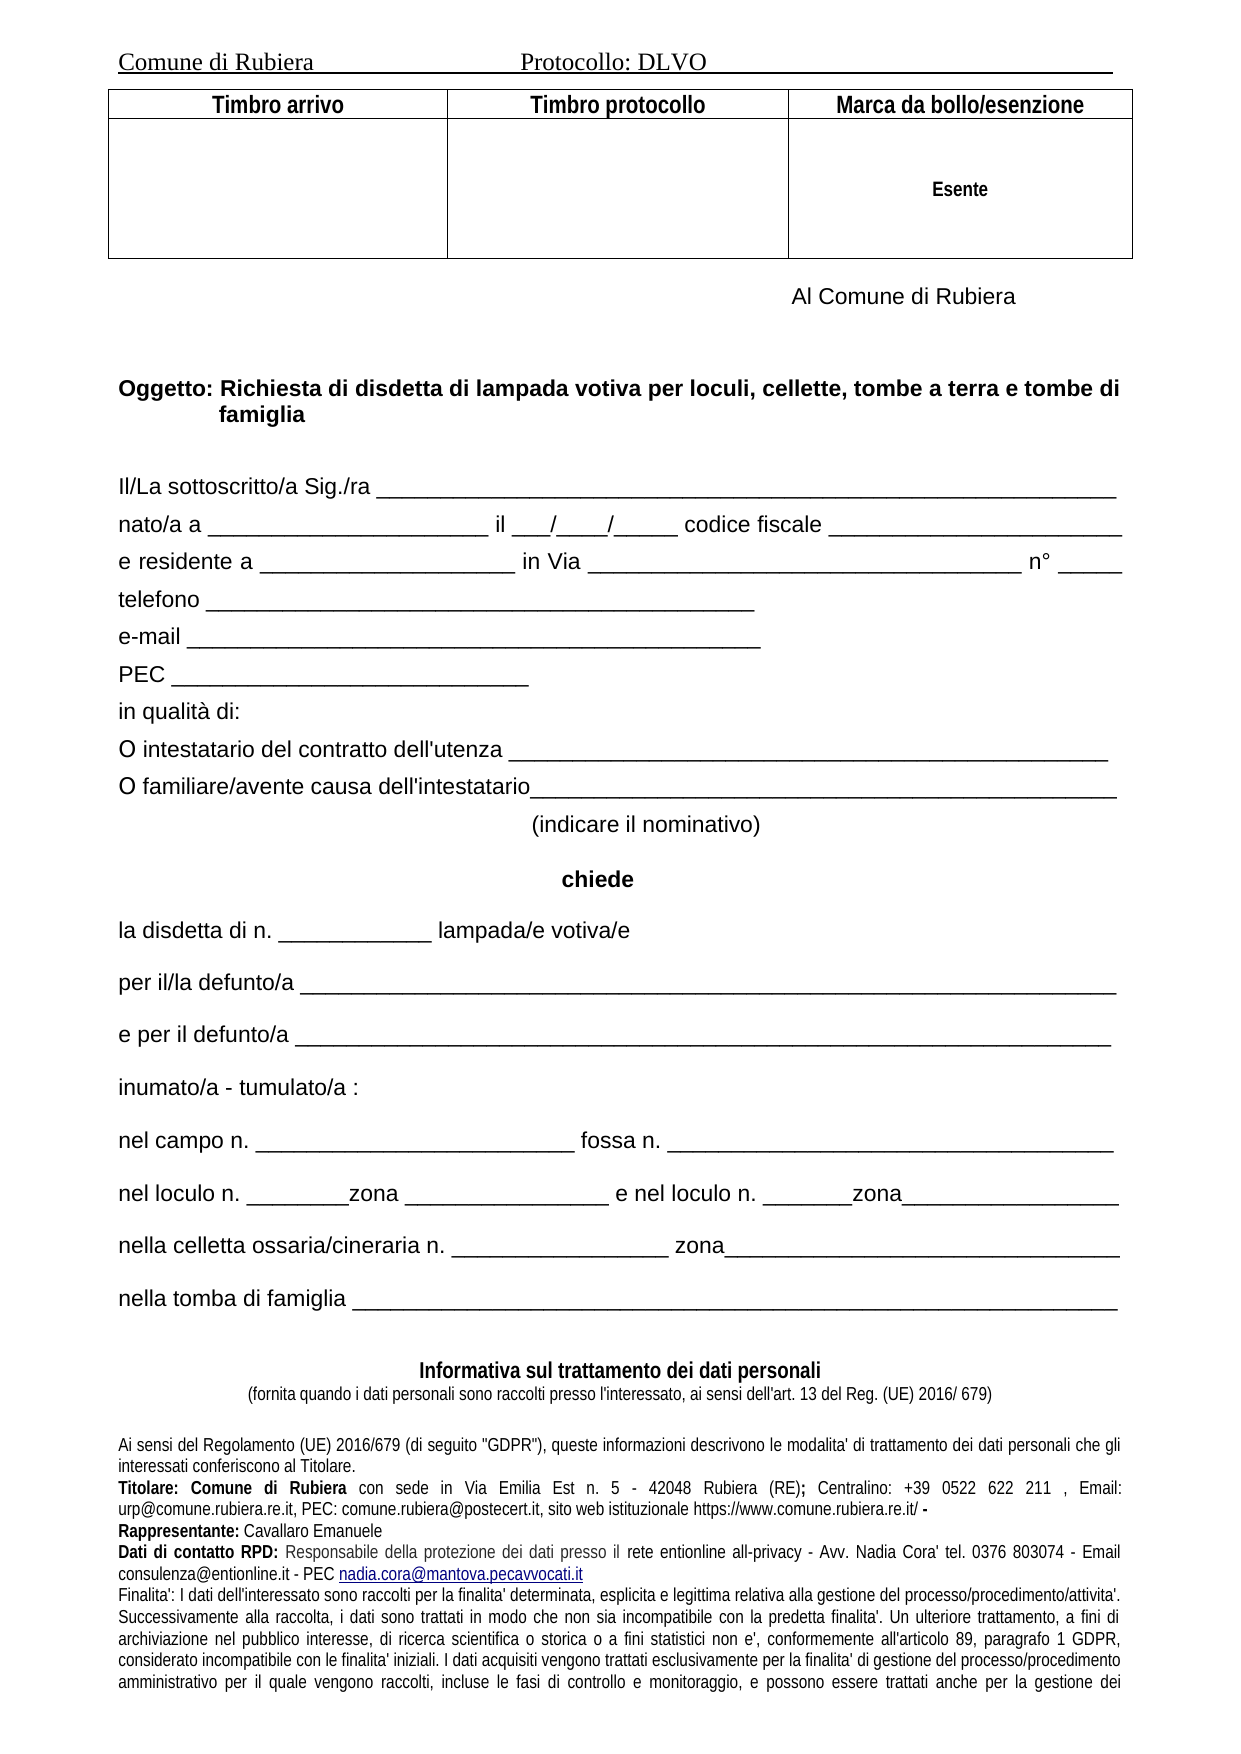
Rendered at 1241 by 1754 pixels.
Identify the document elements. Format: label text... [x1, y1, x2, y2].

subtitle chiede [73, 866, 1122, 892]
text Ai sensi del Regolamento (UE) 2016/679 (di seguito "GDPR"), queste informazioni descrivono le modalita' di trattamento dei dati personali che gli interessati conferiscono al Titolare. [118, 1433, 1122, 1477]
text nel campo n. _________________________ fossa n. ___________________________________ [118, 1127, 1122, 1153]
text Օ intestatario del contratto dell'utenza _______________________________________________ [118, 727, 1122, 765]
table_header Timbro arrivo [109, 90, 447, 118]
text Rappresentante: Cavallaro Emanuele [118, 1520, 1122, 1541]
text Dati di contatto RPD: Responsabile della protezione dei dati presso il rete entionline all-privacy - Avv. Nadia Cora' tel. 0376 803074 - Email consulenza@entionline.it - PEC nadia.cora@mantova.pecavvocati.it [118, 1541, 1122, 1584]
table_cell Esente [789, 119, 1132, 258]
text Oggetto: Richiesta di disdetta di lampada votiva per loculi, cellette, tombe a terra e tombe di famiglia [118, 374, 1122, 427]
text Il/La sottoscritto/a Sig./ra __________________________________________________________ [118, 465, 1122, 502]
table_cell [448, 119, 788, 258]
text Finalita': I dati dell'interessato sono raccolti per la finalita' determinata, esplicita e legittima relativa alla gestione del processo/procedimento/attivita'. Successivamente alla raccolta, i dati sono trattati in modo che non sia incompatibile con la predetta finalita'. Un ulteriore trattamento, a fini di archiviazione nel pubblico interesse, di ricerca scientifica o storica o a fini statistici non e', conformemente all'articolo 89, paragrafo 1 GDPR, considerato incompatibile con le finalita' iniziali. I dati acquisiti vengono trattati esclusivamente per la finalita' di gestione del processo/procedimento amministrativo per il quale vengono raccolti, incluse le fasi di controllo e monitoraggio, e possono essere trattati anche per la gestione dei [118, 1584, 1122, 1692]
text nella celletta ossaria/cineraria n. _________________ zona_______________________________ [118, 1232, 1122, 1259]
table_header Timbro protocollo [448, 90, 788, 118]
text per il/la defunto/a ________________________________________________________________ [118, 969, 1122, 995]
subtitle Al Comune di Rubiera [118, 283, 1122, 309]
text Informativa sul trattamento dei dati personali [118, 1357, 1122, 1383]
text Օ familiare/avente causa dell'intestatario______________________________________________ [118, 765, 1122, 802]
text in qualità di: [118, 690, 1122, 727]
text nella tomba di famiglia ____________________________________________________________ [118, 1285, 1122, 1311]
text (fornita quando i dati personali sono raccolti presso l'interessato, ai sensi dell'art. 13 del Reg. (UE) 2016/ 679) [118, 1383, 1122, 1405]
text inumato/a - tumulato/a : [118, 1074, 1122, 1101]
table_cell [109, 119, 447, 258]
list la disdetta di n. ____________ lampada/e votiva/e [118, 919, 1122, 944]
text e per il defunto/a ________________________________________________________________ [118, 1021, 1122, 1048]
text Titolare: Comune di Rubiera con sede in Via Emilia Est n. 5 - 42048 Rubiera (RE); Centralino: +39 0522 622 211 , Email: urp@comune.rubiera.re.it, PEC: comune.rubiera@postecert.it, sito web istituzionale https://www.comune.rubiera.re.it/ - [118, 1477, 1122, 1520]
text PEC ____________________________ [118, 652, 1122, 690]
text nato/a a ______________________ il ___/____/_____ codice fiscale _______________________ e residente a ____________________ in Via __________________________________ n° _____ telefono ___________________________________________ [118, 502, 1122, 615]
table_header Marca da bollo/esenzione [789, 90, 1132, 118]
text (indicare il nominativo) [118, 802, 1122, 840]
text e-mail _____________________________________________ [118, 615, 1122, 652]
text nel loculo n. ________zona ________________ e nel loculo n. _______zona_________________ [118, 1179, 1122, 1206]
